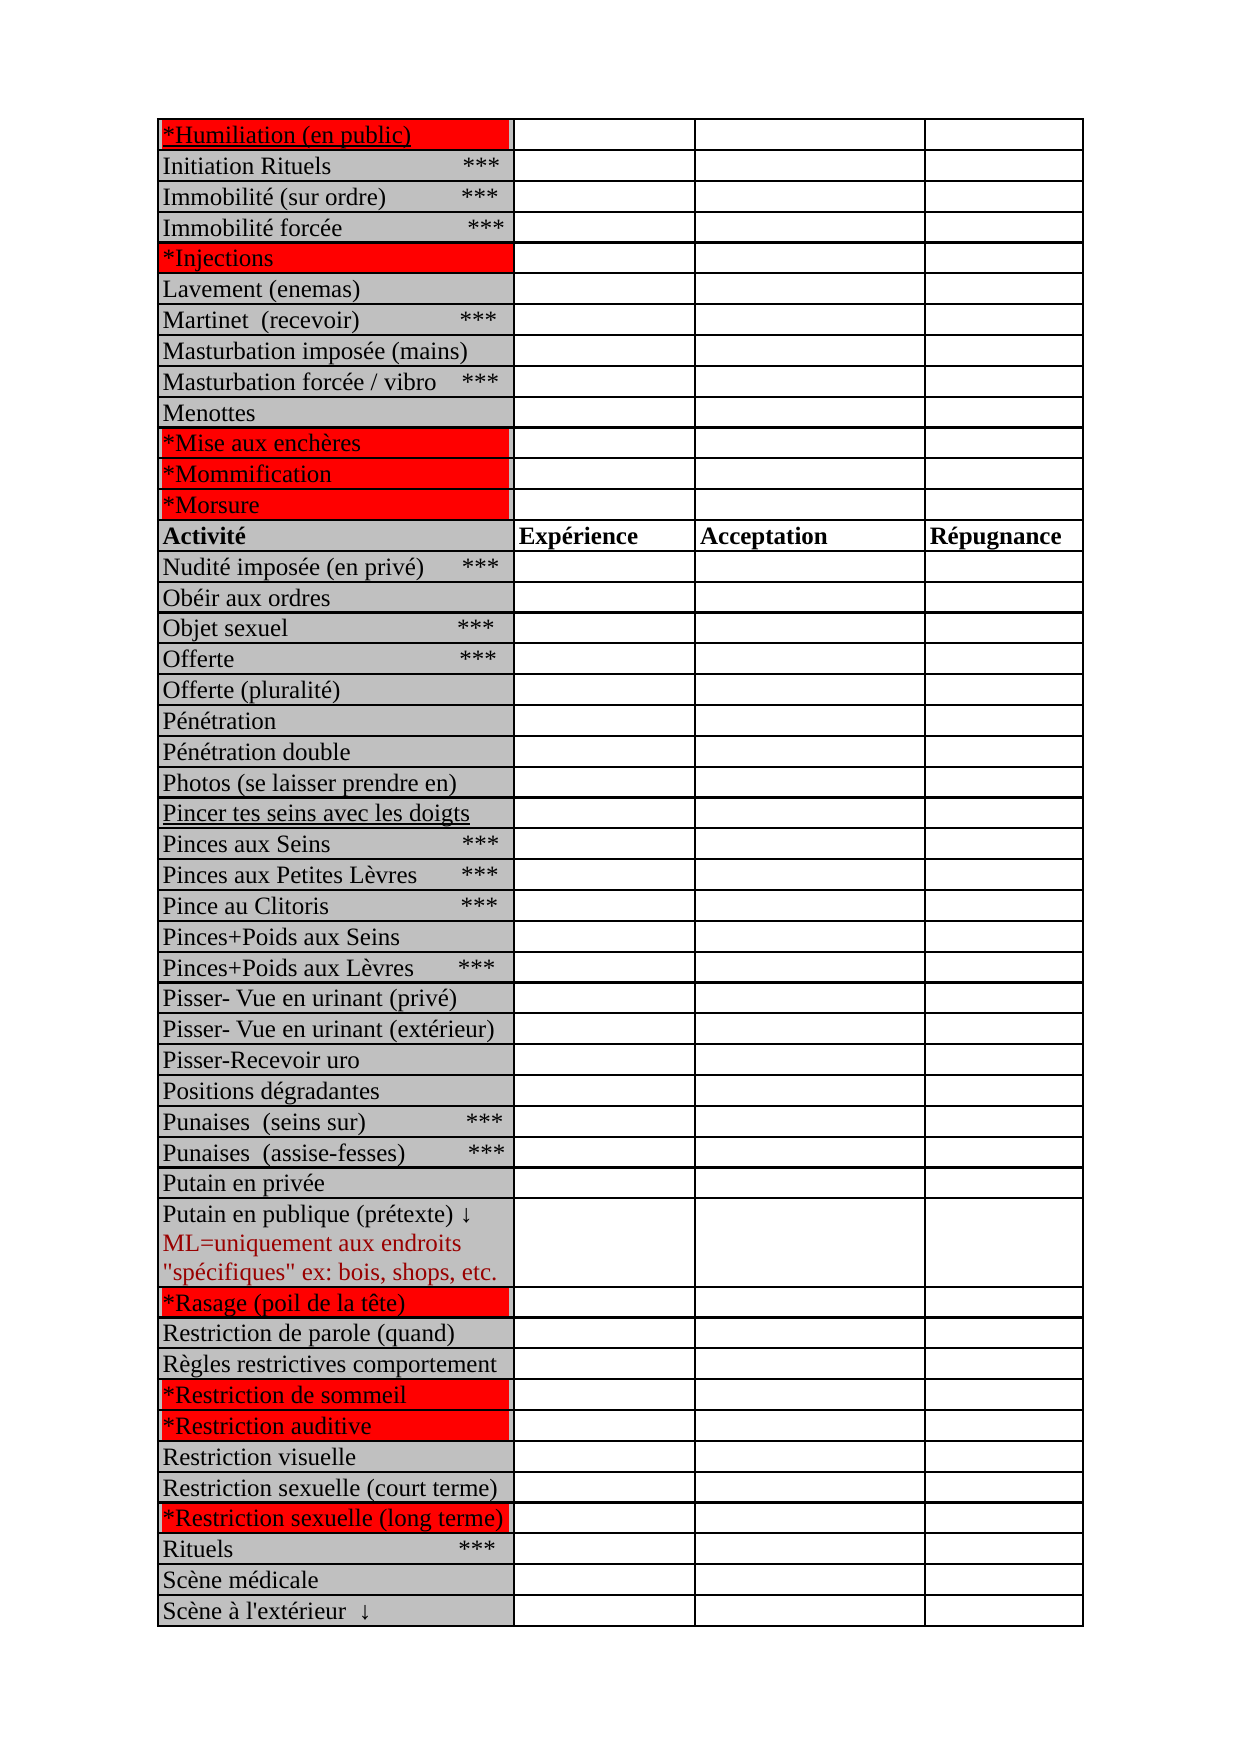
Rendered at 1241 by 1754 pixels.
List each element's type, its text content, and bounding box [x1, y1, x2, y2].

table_cell Pinces aux Seins *** [159, 829, 513, 858]
table_cell [696, 1199, 924, 1286]
table_cell [515, 768, 694, 796]
table_cell [696, 860, 924, 889]
table_cell [515, 1473, 694, 1501]
table_cell [926, 706, 1082, 735]
table_cell Pisser- Vue en urinant (extérieur) [159, 1014, 513, 1043]
table_cell [696, 398, 924, 426]
table_cell [926, 583, 1082, 611]
table_cell [696, 1473, 924, 1501]
table_cell [696, 1534, 924, 1563]
table_cell [515, 274, 694, 303]
table_cell [515, 1411, 694, 1440]
table_cell [515, 151, 694, 180]
table_cell [515, 984, 694, 1012]
table_cell Scène médicale [159, 1565, 513, 1594]
table_cell [515, 1319, 694, 1347]
table_cell [696, 120, 924, 149]
table_cell Pinces aux Petites Lèvres *** [159, 860, 513, 889]
table_cell [515, 213, 694, 241]
table_cell [696, 274, 924, 303]
table_cell Lavement (enemas) [159, 274, 513, 303]
table_cell [515, 1014, 694, 1043]
table_cell [696, 552, 924, 581]
table_cell [696, 706, 924, 735]
table_cell [696, 490, 924, 519]
table_cell [515, 120, 694, 149]
table_cell Objet sexuel *** [159, 614, 513, 642]
table_cell [696, 891, 924, 920]
table_cell [515, 1288, 694, 1316]
table_cell [926, 367, 1082, 396]
table_cell Répugnance [926, 521, 1082, 550]
table_cell [926, 1473, 1082, 1501]
table_cell [696, 1138, 924, 1166]
table_cell [926, 1504, 1082, 1532]
table_cell [696, 1288, 924, 1316]
table_cell [926, 490, 1082, 519]
table_cell [515, 644, 694, 673]
table_cell [515, 1565, 694, 1594]
table_cell Pinces+Poids aux Lèvres *** [159, 953, 513, 981]
table_cell [926, 922, 1082, 951]
table_cell [926, 1169, 1082, 1197]
table_cell [926, 182, 1082, 211]
table_cell [515, 829, 694, 858]
table_cell [696, 1596, 924, 1625]
table_cell [926, 737, 1082, 766]
table_cell [515, 706, 694, 735]
table_cell [696, 583, 924, 611]
table_cell [926, 1442, 1082, 1471]
table_cell [515, 1138, 694, 1166]
table_cell Immobilité forcée *** [159, 213, 513, 241]
table_cell [696, 1380, 924, 1409]
table_cell [515, 583, 694, 611]
table_cell Putain en publique (prétexte) ↓ ML=uniquement aux endroits "spécifiques" ex: bois, shops, etc. [159, 1199, 513, 1286]
table_cell [696, 336, 924, 365]
table_cell Offerte (pluralité) [159, 675, 513, 704]
table_cell Masturbation forcée / vibro *** [159, 367, 513, 396]
table_cell [926, 1534, 1082, 1563]
table_cell [515, 1107, 694, 1136]
table_cell [515, 953, 694, 981]
table_cell [926, 1596, 1082, 1625]
table_cell Punaises (seins sur) *** [159, 1107, 513, 1136]
table_cell [926, 213, 1082, 241]
table_cell [696, 429, 924, 457]
table_cell *Injections [159, 244, 513, 272]
table_cell [515, 459, 694, 488]
table_cell [926, 120, 1082, 149]
table_cell Offerte *** [159, 644, 513, 673]
table_cell [696, 244, 924, 272]
table_cell [926, 1288, 1082, 1316]
table_cell [515, 1349, 694, 1378]
table_cell Pisser- Vue en urinant (privé) [159, 984, 513, 1012]
table_cell [696, 922, 924, 951]
table_cell [696, 367, 924, 396]
table_cell [696, 984, 924, 1012]
table_cell [926, 860, 1082, 889]
table_cell Activité [159, 521, 513, 550]
table_cell [515, 860, 694, 889]
table_cell Pénétration [159, 706, 513, 735]
table_cell [926, 1349, 1082, 1378]
table_cell Rituels *** [159, 1534, 513, 1563]
table_cell [926, 552, 1082, 581]
table_cell [696, 1169, 924, 1197]
table_cell [926, 1138, 1082, 1166]
table_cell [696, 1319, 924, 1347]
table_cell [515, 799, 694, 827]
table_cell [515, 922, 694, 951]
table_cell Scène à l'extérieur ↓ [159, 1596, 513, 1625]
table_cell [926, 1076, 1082, 1105]
table_cell Règles restrictives comportement [159, 1349, 513, 1378]
table_cell [926, 151, 1082, 180]
table_cell [926, 1411, 1082, 1440]
table_cell [515, 552, 694, 581]
table_cell [696, 1504, 924, 1532]
table_cell [696, 614, 924, 642]
table_cell [926, 398, 1082, 426]
table_cell [515, 429, 694, 457]
table_cell Acceptation [696, 521, 924, 550]
table_cell [696, 182, 924, 211]
table_cell [515, 398, 694, 426]
table_cell [696, 1442, 924, 1471]
table_cell [926, 891, 1082, 920]
table_cell [515, 1534, 694, 1563]
table_cell Punaises (assise-fesses) *** [159, 1138, 513, 1166]
table_cell Obéir aux ordres [159, 583, 513, 611]
table_cell [696, 799, 924, 827]
table_cell [696, 675, 924, 704]
table_cell [515, 305, 694, 334]
table_cell [515, 244, 694, 272]
table_cell [696, 1349, 924, 1378]
table_cell Expérience [515, 521, 694, 550]
table_cell [926, 953, 1082, 981]
table_cell [696, 1107, 924, 1136]
table_cell [696, 1014, 924, 1043]
table_cell [515, 614, 694, 642]
table_cell [515, 737, 694, 766]
table_cell [515, 675, 694, 704]
table_cell [926, 305, 1082, 334]
table_cell [926, 1565, 1082, 1594]
table_cell [696, 1411, 924, 1440]
table_cell Restriction visuelle [159, 1442, 513, 1471]
table_cell Menottes [159, 398, 513, 426]
table_cell [926, 1107, 1082, 1136]
table_cell [515, 1596, 694, 1625]
table_cell [515, 367, 694, 396]
table_cell [926, 829, 1082, 858]
table_cell [926, 336, 1082, 365]
table_cell [515, 1169, 694, 1197]
table_cell [926, 1380, 1082, 1409]
table_cell Restriction de parole (quand) [159, 1319, 513, 1347]
table_cell Masturbation imposée (mains) [159, 336, 513, 365]
table_cell [515, 1442, 694, 1471]
table_cell Pince au Clitoris *** [159, 891, 513, 920]
table_cell [926, 799, 1082, 827]
table_cell [696, 644, 924, 673]
table_cell [696, 213, 924, 241]
table_cell [696, 737, 924, 766]
table_cell Pisser-Recevoir uro [159, 1045, 513, 1074]
table_cell Pénétration double [159, 737, 513, 766]
table_cell [515, 490, 694, 519]
table_cell [926, 244, 1082, 272]
table_cell [515, 1199, 694, 1286]
table_cell [926, 1199, 1082, 1286]
table_cell Pinces+Poids aux Seins [159, 922, 513, 951]
table_cell [696, 151, 924, 180]
table_cell [696, 1045, 924, 1074]
table_cell Pincer tes seins avec les doigts [159, 799, 513, 827]
table_cell [926, 429, 1082, 457]
table_cell Positions dégradantes [159, 1076, 513, 1105]
table_cell [696, 829, 924, 858]
table_cell [515, 1504, 694, 1532]
table_cell [515, 182, 694, 211]
table_cell Nudité imposée (en privé) *** [159, 552, 513, 581]
table_cell [926, 459, 1082, 488]
table_cell [696, 1565, 924, 1594]
table_cell [515, 891, 694, 920]
table_cell [515, 1380, 694, 1409]
table_cell Restriction sexuelle (court terme) [159, 1473, 513, 1501]
table_cell [926, 614, 1082, 642]
table_cell Photos (se laisser prendre en) [159, 768, 513, 796]
table_cell [926, 1319, 1082, 1347]
table_cell [515, 336, 694, 365]
table_cell Immobilité (sur ordre) *** [159, 182, 513, 211]
table_cell [926, 644, 1082, 673]
table_cell [696, 768, 924, 796]
table_cell Martinet (recevoir) *** [159, 305, 513, 334]
table_cell [926, 984, 1082, 1012]
table_cell [696, 305, 924, 334]
table_cell [696, 953, 924, 981]
table_cell [926, 768, 1082, 796]
table_cell [926, 274, 1082, 303]
table_cell Putain en privée [159, 1169, 513, 1197]
table_cell [926, 1014, 1082, 1043]
table_cell [926, 1045, 1082, 1074]
table_cell [696, 459, 924, 488]
table_cell [515, 1045, 694, 1074]
table_cell [696, 1076, 924, 1105]
table_cell Initiation Rituels *** [159, 151, 513, 180]
table_cell [926, 675, 1082, 704]
table_cell [515, 1076, 694, 1105]
